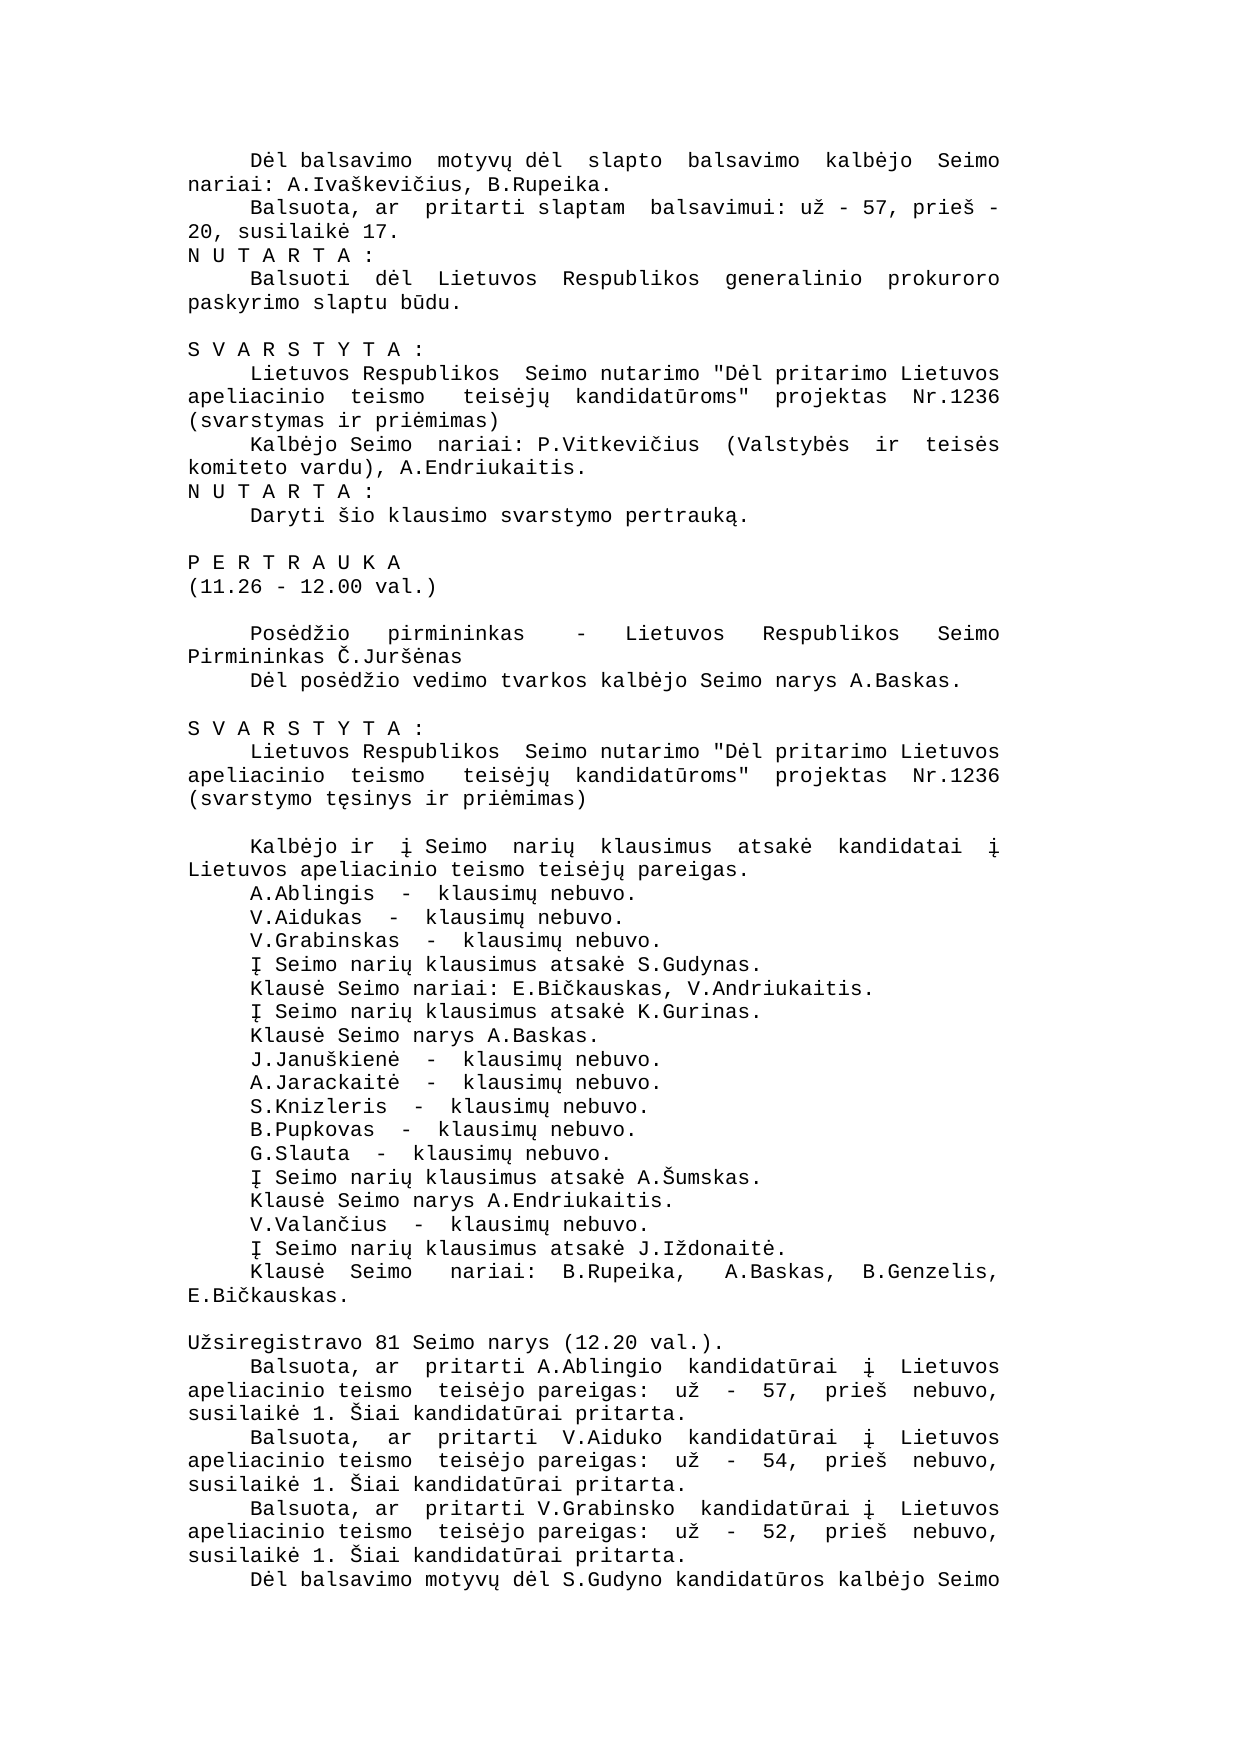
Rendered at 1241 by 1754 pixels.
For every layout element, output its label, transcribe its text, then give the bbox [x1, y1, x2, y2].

text apeliacinio teismo teisėjo pareigas: už - 57, prieš nebuvo, [187, 1379, 1053, 1403]
text V.Aidukas - klausimų nebuvo. [187, 907, 1053, 930]
text nariai: A.Ivaškevičius, B.Rupeika. [187, 174, 1053, 197]
text Užsiregistravo 81 Seimo narys (12.20 val.). [187, 1332, 1053, 1356]
text Dėl balsavimo motyvų dėl slapto balsavimo kalbėjo Seimo [187, 150, 1053, 174]
text Lietuvos Respublikos Seimo nutarimo "Dėl pritarimo Lietuvos [187, 741, 1053, 765]
text Kalbėjo ir į Seimo narių klausimus atsakė kandidatai į [187, 836, 1053, 859]
text Lietuvos Respublikos Seimo nutarimo "Dėl pritarimo Lietuvos [187, 363, 1053, 386]
text Į Seimo narių klausimus atsakė A.Šumskas. [187, 1167, 1053, 1190]
text Daryti šio klausimo svarstymo pertrauką. [187, 505, 1053, 528]
text apeliacinio teismo teisėjo pareigas: už - 54, prieš nebuvo, [187, 1451, 1053, 1474]
text Klausė Seimo narys A.Baskas. [187, 1025, 1053, 1048]
text E.Bičkauskas. [187, 1285, 1053, 1309]
text susilaikė 1. Šiai kandidatūrai pritarta. [187, 1403, 1053, 1427]
text Balsuota, ar pritarti V.Grabinsko kandidatūrai į Lietuvos [187, 1498, 1053, 1521]
text J.Januškienė - klausimų nebuvo. [187, 1048, 1053, 1072]
text Pirmininkas Č.Juršėnas [187, 647, 1053, 670]
text Į Seimo narių klausimus atsakė J.Iždonaitė. [187, 1238, 1053, 1261]
text N U T A R T A : [187, 481, 1053, 505]
text V.Grabinskas - klausimų nebuvo. [187, 930, 1053, 954]
text G.Slauta - klausimų nebuvo. [187, 1143, 1053, 1167]
text Balsuoti dėl Lietuvos Respublikos generalinio prokuroro [187, 268, 1053, 292]
text Balsuota, ar pritarti slaptam balsavimui: už - 57, prieš - [187, 197, 1053, 221]
text susilaikė 1. Šiai kandidatūrai pritarta. [187, 1545, 1053, 1569]
text N U T A R T A : [187, 244, 1053, 268]
text Klausė Seimo nariai: B.Rupeika, A.Baskas, B.Genzelis, [187, 1261, 1053, 1285]
text Klausė Seimo nariai: E.Bičkauskas, V.Andriukaitis. [187, 978, 1053, 1001]
text paskyrimo slaptu būdu. [187, 292, 1053, 316]
text Balsuota, ar pritarti A.Ablingio kandidatūrai į Lietuvos [187, 1356, 1053, 1379]
text Į Seimo narių klausimus atsakė K.Gurinas. [187, 1001, 1053, 1025]
text apeliacinio teismo teisėjų kandidatūroms" projektas Nr.1236 [187, 386, 1053, 410]
text Balsuota, ar pritarti V.Aiduko kandidatūrai į Lietuvos [187, 1427, 1053, 1451]
text Dėl posėdžio vedimo tvarkos kalbėjo Seimo narys A.Baskas. [187, 670, 1053, 694]
text komiteto vardu), A.Endriukaitis. [187, 457, 1053, 481]
text Dėl balsavimo motyvų dėl S.Gudyno kandidatūros kalbėjo Seimo [187, 1569, 1053, 1592]
text apeliacinio teismo teisėjų kandidatūroms" projektas Nr.1236 [187, 765, 1053, 788]
text 20, susilaikė 17. [187, 221, 1053, 244]
text Posėdžio pirmininkas - Lietuvos Respublikos Seimo [187, 623, 1053, 647]
text (svarstymo tęsinys ir priėmimas) [187, 788, 1053, 812]
text S.Knizleris - klausimų nebuvo. [187, 1096, 1053, 1119]
text Kalbėjo Seimo nariai: P.Vitkevičius (Valstybės ir teisės [187, 434, 1053, 457]
text S V A R S T Y T A : [187, 717, 1053, 741]
text Į Seimo narių klausimus atsakė S.Gudynas. [187, 954, 1053, 978]
text (svarstymas ir priėmimas) [187, 410, 1053, 434]
text Lietuvos apeliacinio teismo teisėjų pareigas. [187, 859, 1053, 883]
text susilaikė 1. Šiai kandidatūrai pritarta. [187, 1474, 1053, 1498]
text A.Jarackaitė - klausimų nebuvo. [187, 1072, 1053, 1096]
text P E R T R A U K A [187, 552, 1053, 576]
text V.Valančius - klausimų nebuvo. [187, 1214, 1053, 1238]
text A.Ablingis - klausimų nebuvo. [187, 883, 1053, 907]
text B.Pupkovas - klausimų nebuvo. [187, 1119, 1053, 1143]
text Klausė Seimo narys A.Endriukaitis. [187, 1190, 1053, 1214]
text (11.26 - 12.00 val.) [187, 576, 1053, 599]
text S V A R S T Y T A : [187, 339, 1053, 363]
text apeliacinio teismo teisėjo pareigas: už - 52, prieš nebuvo, [187, 1521, 1053, 1545]
